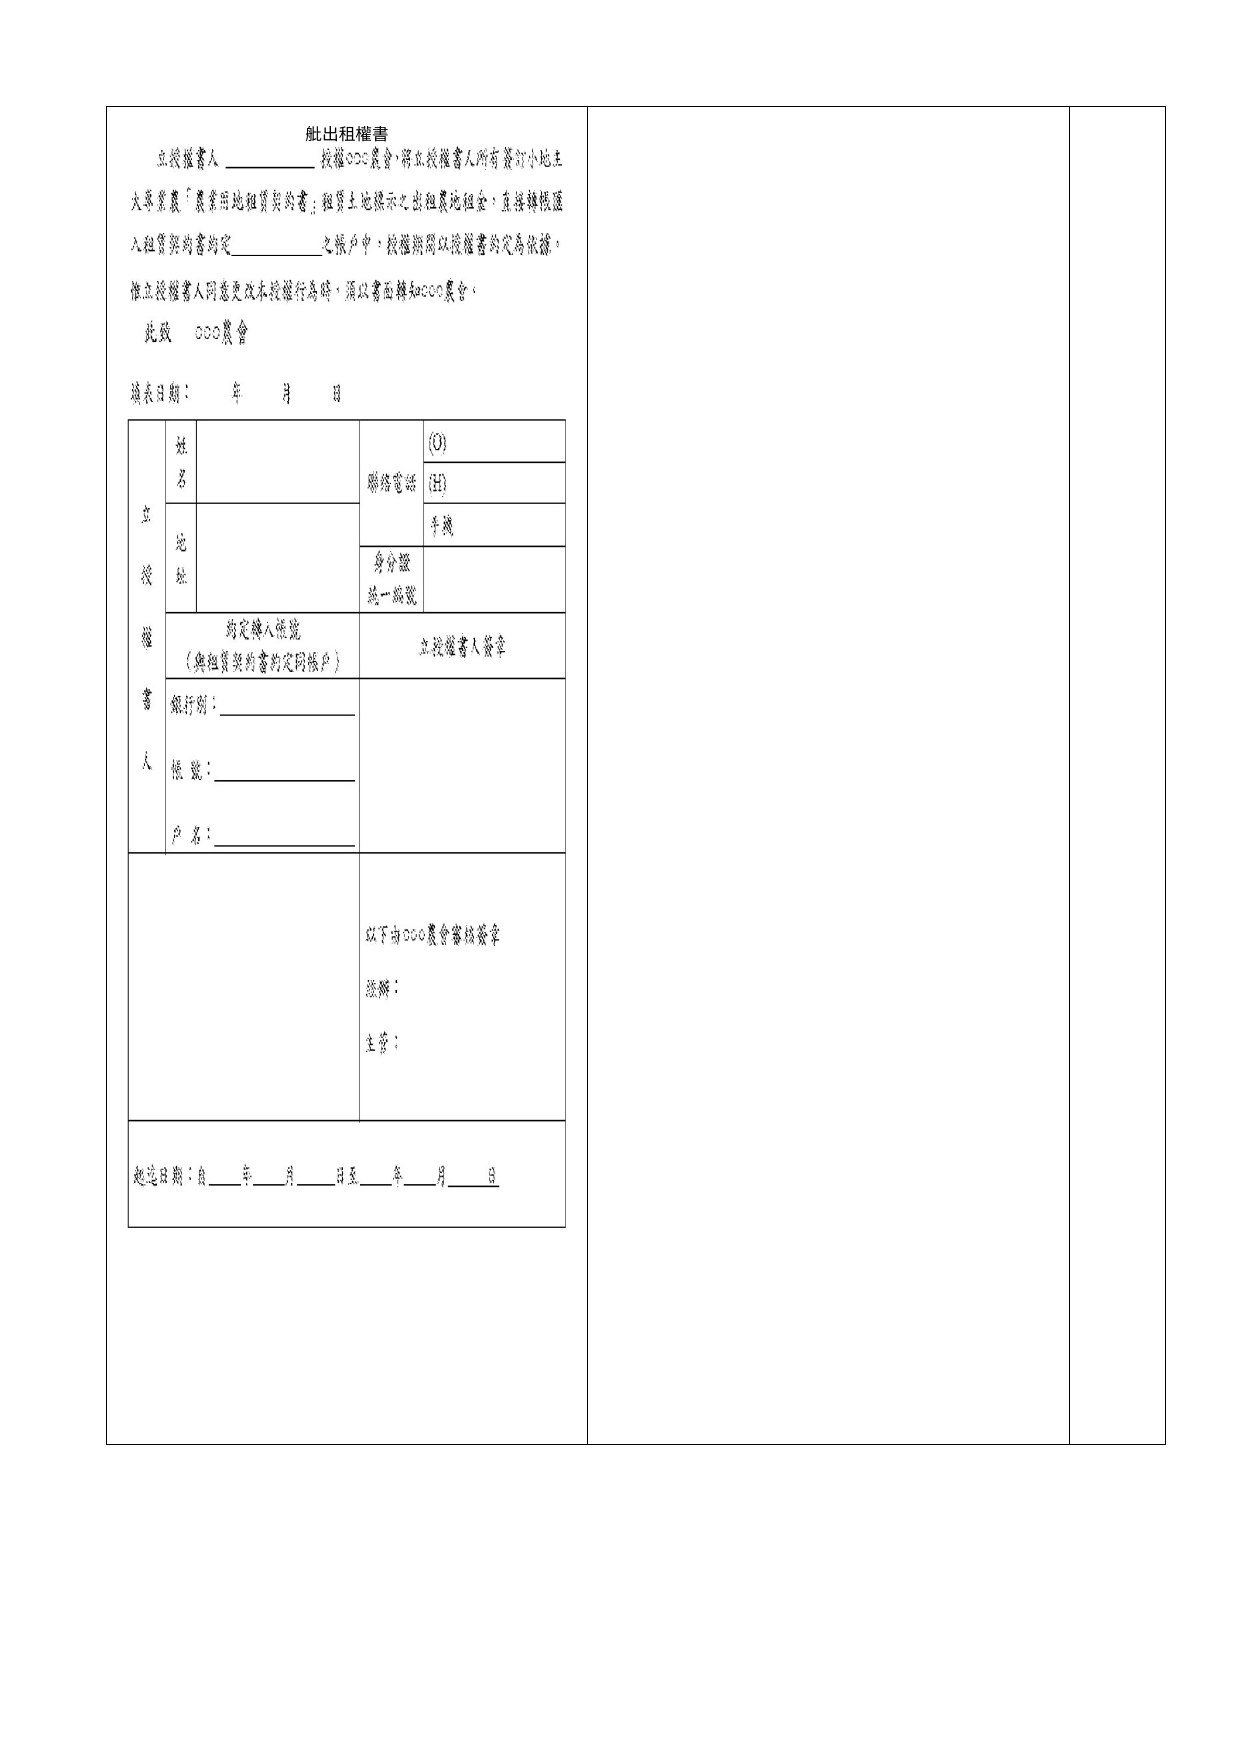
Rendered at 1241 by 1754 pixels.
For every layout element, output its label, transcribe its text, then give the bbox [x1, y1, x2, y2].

table_header 舭出租權書 [107, 107, 587, 1444]
table_header [1070, 107, 1165, 1444]
table_header [588, 107, 1069, 1444]
